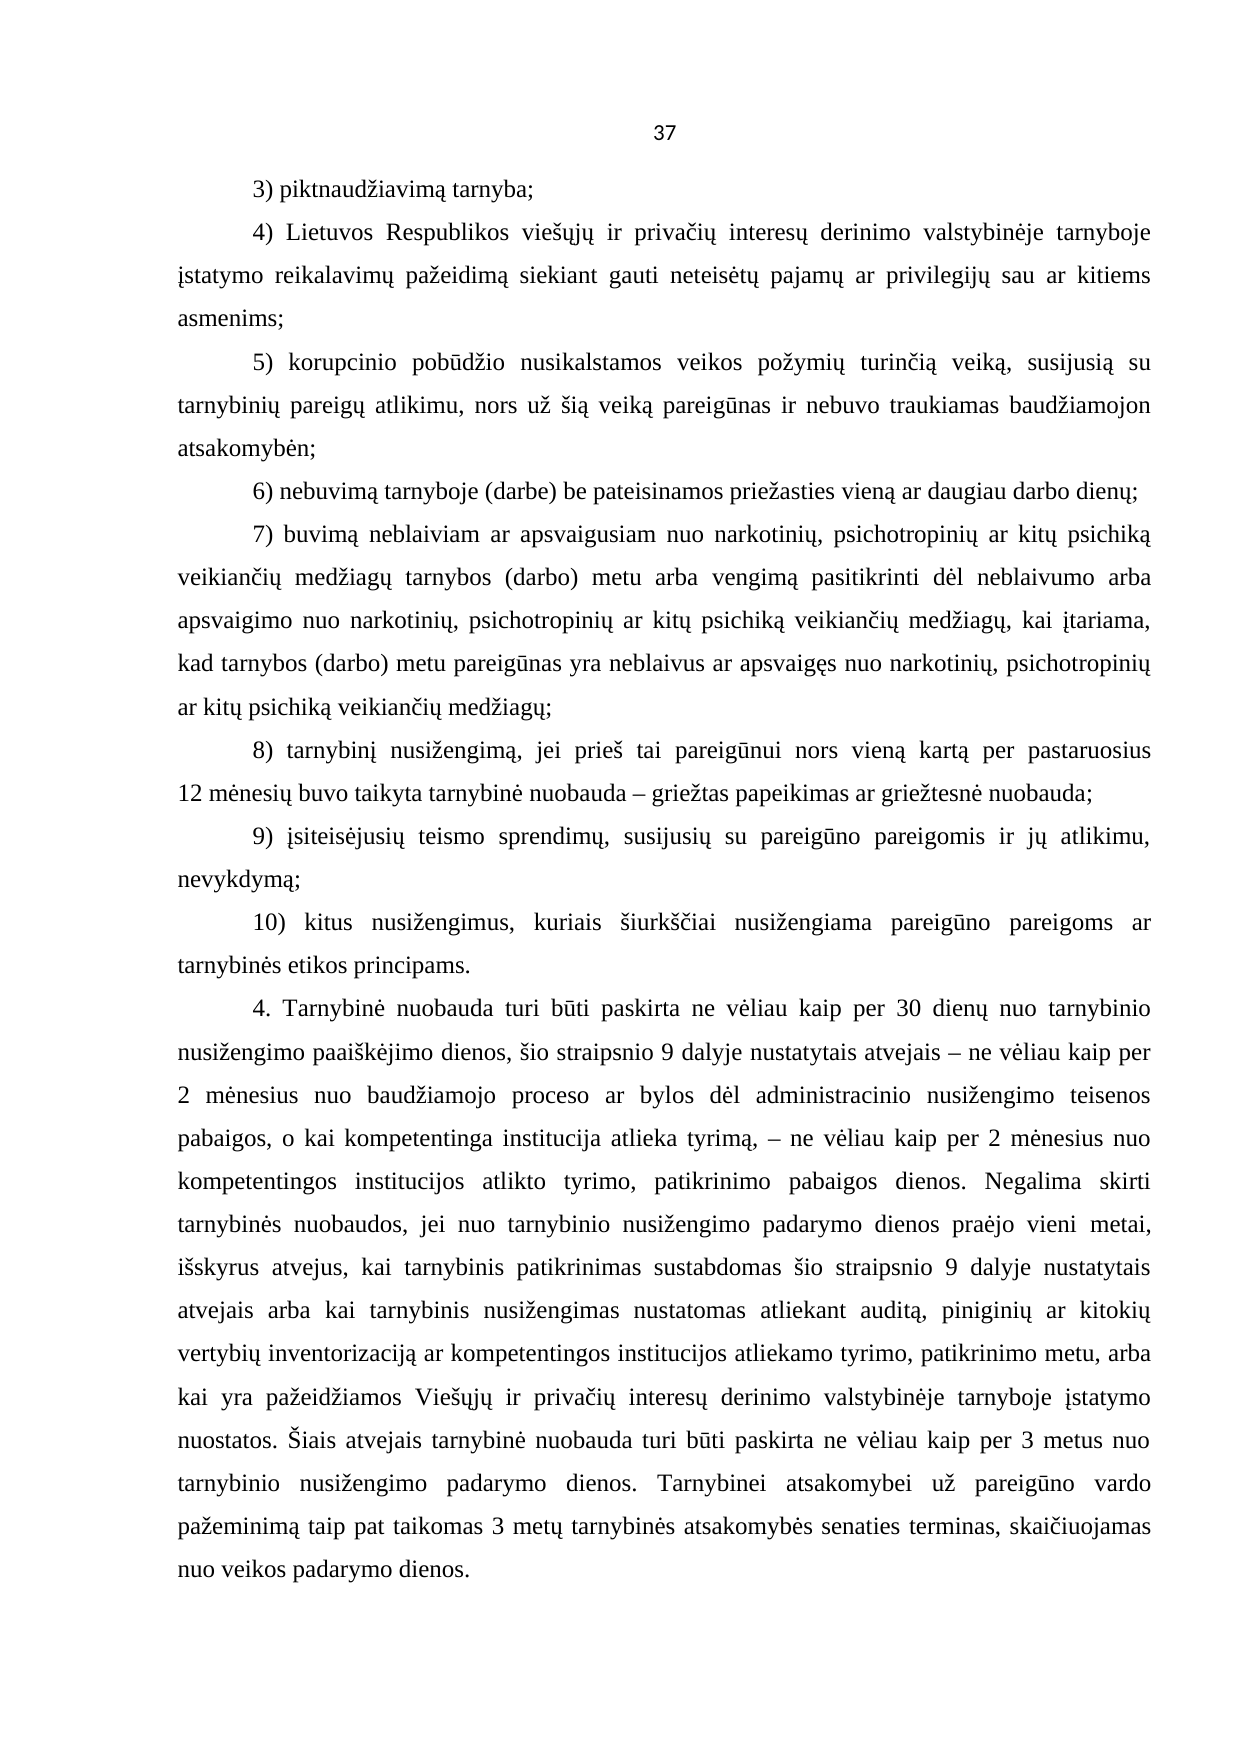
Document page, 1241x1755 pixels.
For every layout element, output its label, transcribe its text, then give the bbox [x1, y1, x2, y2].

text 3) piktnaudžiavimą tarnyba; [177, 174, 1152, 203]
text 5) korupcinio pobūdžio nusikalstamos veikos požymių turinčią veiką, susijusią su tarnybinių pareigų atlikimu, nors už šią veiką pareigūnas ir nebuvo traukiamas baudžiamojon atsakomybėn; [177, 347, 1152, 462]
text 4. Tarnybinė nuobauda turi būti paskirta ne vėliau kaip per 30 dienų nuo tarnybinio nusižengimo paaiškėjimo dienos, šio straipsnio 9 dalyje nustatytais atvejais – ne vėliau kaip per 2 mėnesius nuo baudžiamojo proceso ar bylos dėl administracinio nusižengimo teisenos pabaigos, o kai kompetentinga institucija atlieka tyrimą, – ne vėliau kaip per 2 mėnesius nuo kompetentingos institucijos atlikto tyrimo, patikrinimo pabaigos dienos. Negalima skirti tarnybinės nuobaudos, jei nuo tarnybinio nusižengimo padarymo dienos praėjo vieni metai, išskyrus atvejus, kai tarnybinis patikrinimas sustabdomas šio straipsnio 9 dalyje nustatytais atvejais arba kai tarnybinis nusižengimas nustatomas atliekant auditą, piniginių ar kitokių vertybių inventorizaciją ar kompetentingos institucijos atliekamo tyrimo, patikrinimo metu, arba kai yra pažeidžiamos Viešųjų ir privačių interesų derinimo valstybinėje tarnyboje įstatymo nuostatos. Šiais atvejais tarnybinė nuobauda turi būti paskirta ne vėliau kaip per 3 metus nuo tarnybinio nusižengimo padarymo dienos. Tarnybinei atsakomybei už pareigūno vardo pažeminimą taip pat taikomas 3 metų tarnybinės atsakomybės senaties terminas, skaičiuojamas nuo veikos padarymo dienos. [177, 993, 1152, 1583]
text 7) buvimą neblaiviam ar apsvaigusiam nuo narkotinių, psichotropinių ar kitų psichiką veikiančių medžiagų tarnybos (darbo) metu arba vengimą pasitikrinti dėl neblaivumo arba apsvaigimo nuo narkotinių, psichotropinių ar kitų psichiką veikiančių medžiagų, kai įtariama, kad tarnybos (darbo) metu pareigūnas yra neblaivus ar apsvaigęs nuo narkotinių, psichotropinių ar kitų psichiką veikiančių medžiagų; [177, 519, 1152, 720]
text 6) nebuvimą tarnyboje (darbe) be pateisinamos priežasties vieną ar daugiau darbo dienų; [177, 476, 1152, 505]
text 9) įsiteisėjusių teismo sprendimų, susijusių su pareigūno pareigomis ir jų atlikimu, nevykdymą; [177, 821, 1152, 893]
text 8) tarnybinį nusižengimą, jei prieš tai pareigūnui nors vieną kartą per pastaruosius 12 mėnesių buvo taikyta tarnybinė nuobauda – griežtas papeikimas ar griežtesnė nuobauda; [177, 735, 1152, 807]
text 10) kitus nusižengimus, kuriais šiurkščiai nusižengiama pareigūno pareigoms ar tarnybinės etikos principams. [177, 907, 1152, 979]
text 4) Lietuvos Respublikos viešųjų ir privačių interesų derinimo valstybinėje tarnyboje įstatymo reikalavimų pažeidimą siekiant gauti neteisėtų pajamų ar privilegijų sau ar kitiems asmenims; [177, 217, 1152, 332]
